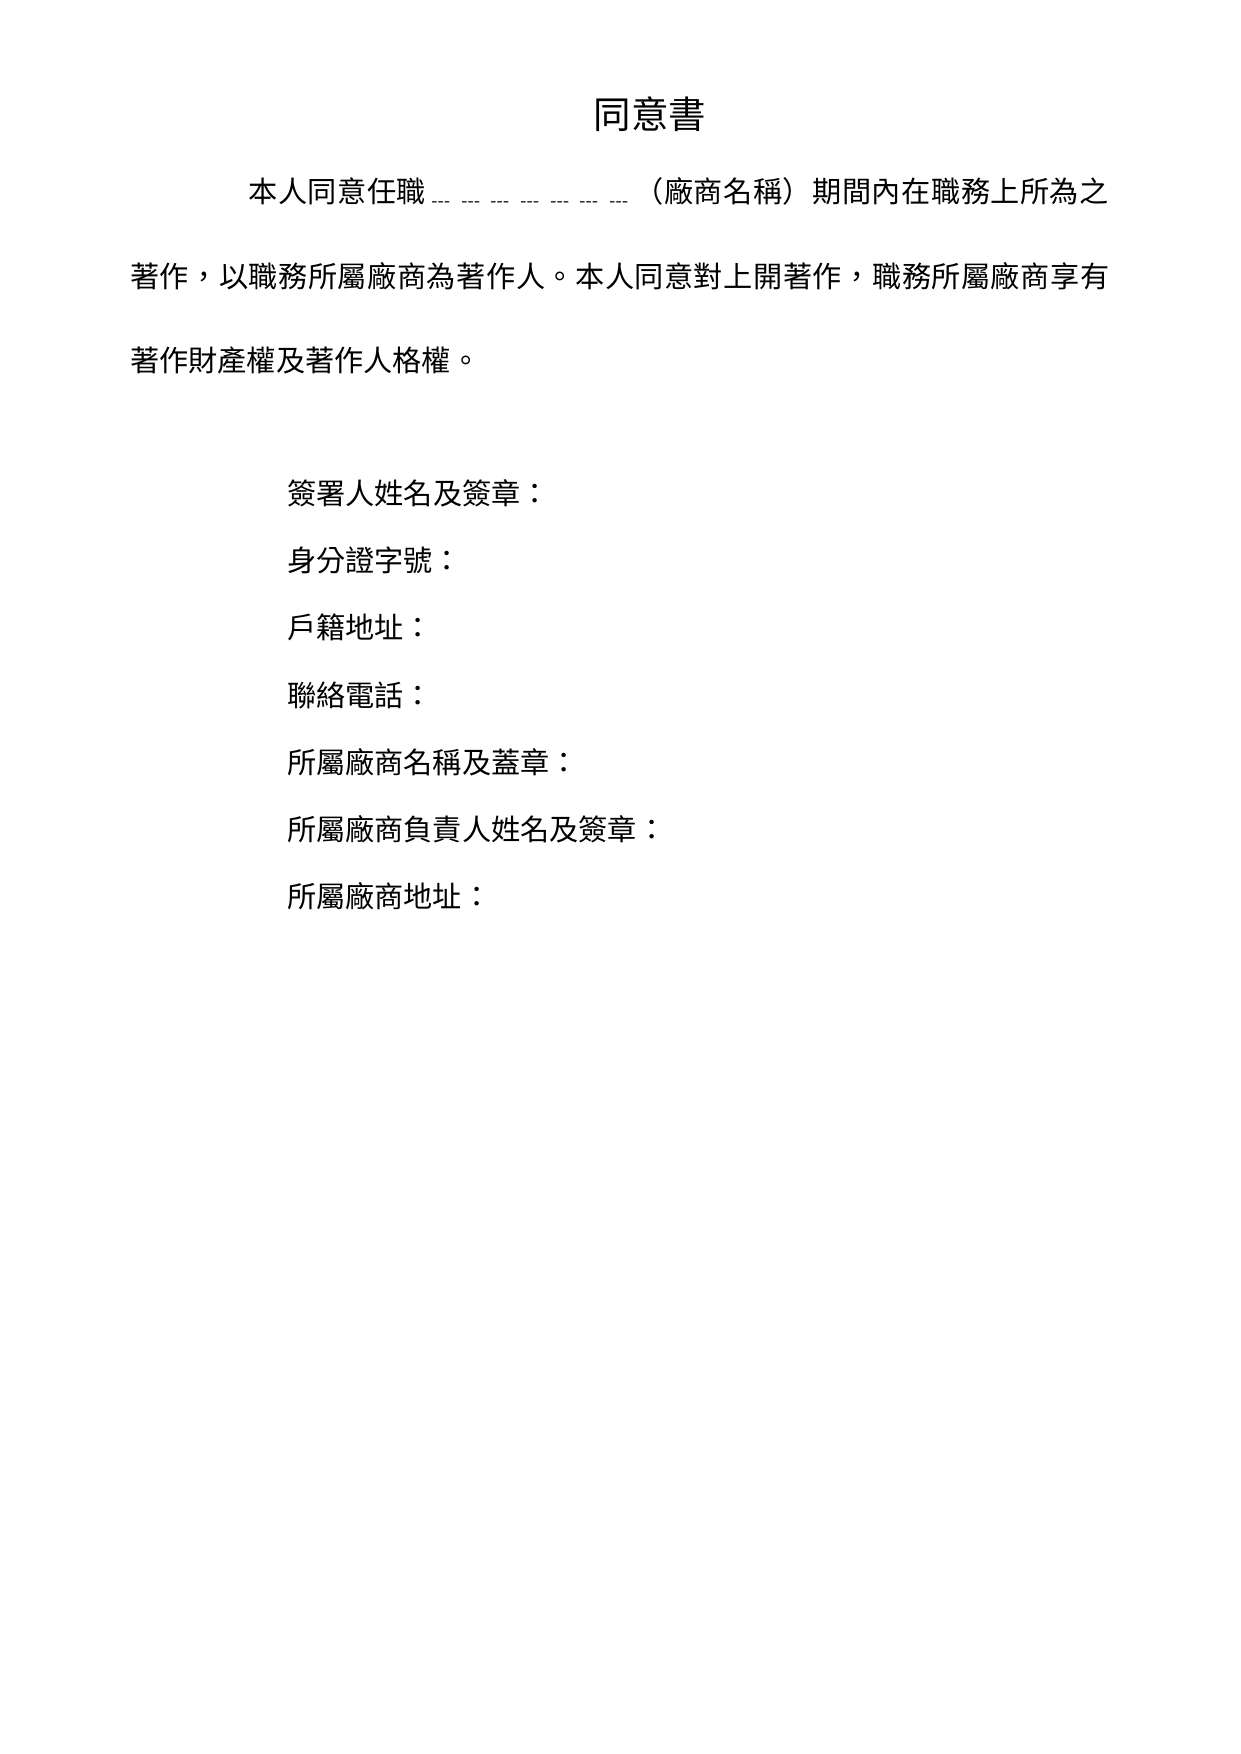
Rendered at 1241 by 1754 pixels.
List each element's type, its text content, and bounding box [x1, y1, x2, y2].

text 所屬廠商名稱及蓋章： [287, 739, 1096, 782]
text 同意書 [130, 85, 1110, 140]
text 所屬廠商負責人姓名及簽章： [287, 807, 1096, 849]
text 聯絡電話： [287, 672, 1096, 714]
text 戶籍地址： [287, 605, 1096, 647]
text 本人同意任職﹍﹍﹍﹍﹍﹍﹍（廠商名稱）期間內在職務上所為之著作，以職務所屬廠商為著作人。本人同意對上開著作，職務所屬廠商享有著作財產權及著作人格權。 [130, 169, 1110, 380]
text 所屬廠商地址： [287, 874, 1096, 916]
text 身分證字號： [287, 538, 1096, 580]
text 簽署人姓名及簽章： [287, 470, 1096, 513]
